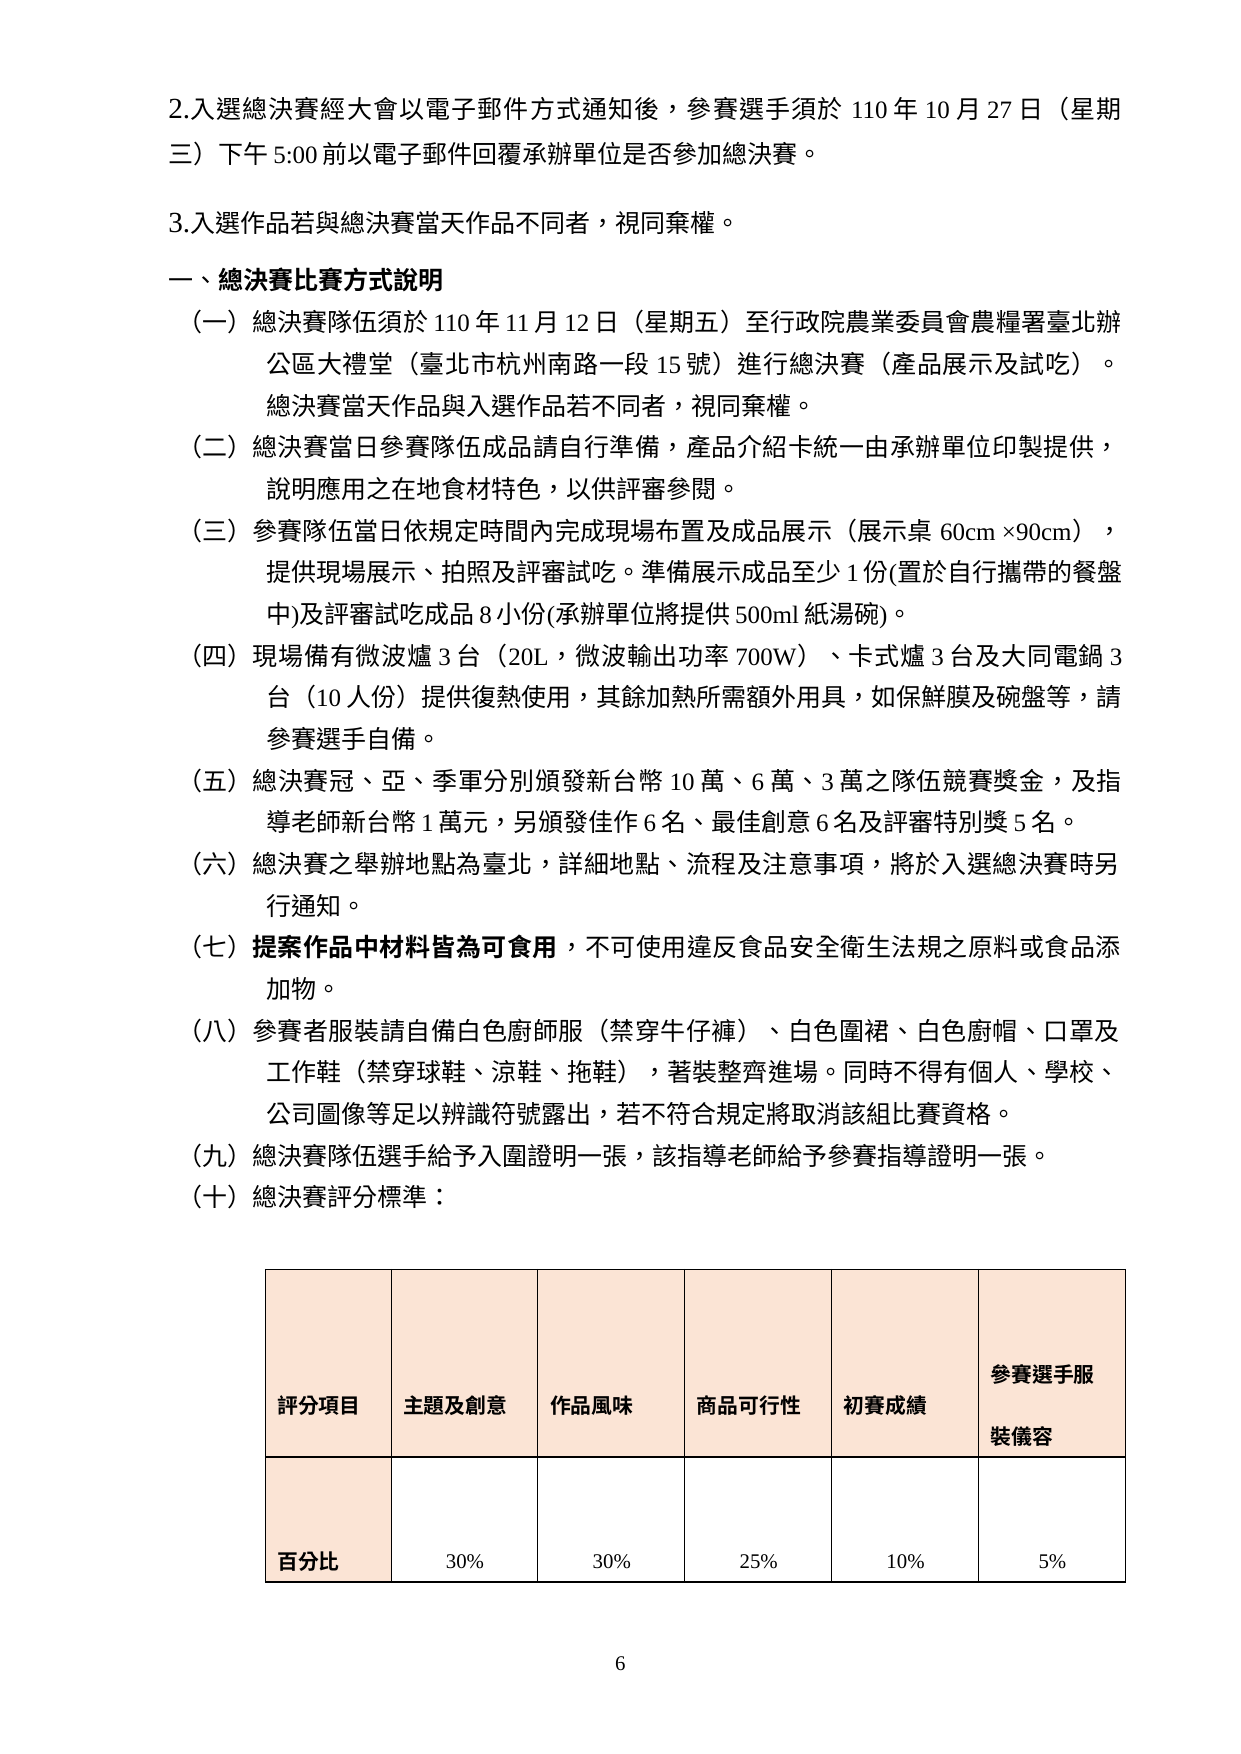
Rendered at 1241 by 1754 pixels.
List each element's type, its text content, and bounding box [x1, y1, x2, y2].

table_header 參賽選手服裝儀容 [979, 1270, 1125, 1456]
list 提案作品中材料皆為可食用，不可使用違反食品安全衛生法規之原料或食品添加物。 [177, 923, 1122, 1007]
list 總決賽當日參賽隊伍成品請自行準備，產品介紹卡統一由承辦單位印製提供，說明應用之在地食材特色，以供評審參閱。 [177, 423, 1122, 507]
table_cell 百分比 [266, 1458, 391, 1581]
table_cell 25% [685, 1458, 831, 1581]
table_cell 10% [832, 1458, 978, 1581]
list 參賽者服裝請自備白色廚師服（禁穿牛仔褲）、白色圍裙、白色廚帽、口罩及工作鞋（禁穿球鞋、涼鞋、拖鞋），著裝整齊進場。同時不得有個人、學校、公司圖像等足以辨識符號露出，若不符合規定將取消該組比賽資格。 [177, 1007, 1122, 1132]
list 總決賽比賽方式說明 [168, 253, 1122, 298]
list 總決賽冠、亞、季軍分別頒發新台幣10萬、6萬、3萬之隊伍競賽獎金，及指導老師新台幣1萬元，另頒發佳作6名、最佳創意6名及評審特別獎5名。 [177, 757, 1122, 840]
table_cell 5% [979, 1458, 1125, 1581]
list 總決賽隊伍選手給予入圍證明一張，該指導老師給予參賽指導證明一張。 [177, 1132, 1122, 1173]
list 總決賽之舉辦地點為臺北，詳細地點、流程及注意事項，將於入選總決賽時另行通知。 [177, 840, 1122, 923]
table_cell 30% [392, 1458, 537, 1581]
list 總決賽評分標準： [177, 1173, 1122, 1215]
table_header 主題及創意 [392, 1270, 537, 1456]
list 總決賽隊伍須於110年11月12日（星期五）至行政院農業委員會農糧署臺北辦公區大禮堂（臺北市杭州南路一段15號）進行總決賽（產品展示及試吃）。總決賽當天作品與入選作品若不同者，視同棄權。 [177, 298, 1122, 423]
list 現場備有微波爐3台（20L，微波輸出功率700W）、卡式爐3台及大同電鍋3台（10人份）提供復熱使用，其餘加熱所需額外用具，如保鮮膜及碗盤等，請參賽選手自備。 [177, 632, 1122, 757]
list 入選總決賽經大會以電子郵件方式通知後，參賽選手須於110年10月27日（星期三）下午5:00前以電子郵件回覆承辦單位是否參加總決賽。 [168, 81, 1122, 173]
table_cell 30% [538, 1458, 684, 1581]
table_header 評分項目 [266, 1270, 391, 1456]
table_header 初賽成績 [832, 1270, 978, 1456]
list 入選作品若與總決賽當天作品不同者，視同棄權。 [168, 196, 1122, 241]
table_header 商品可行性 [685, 1270, 831, 1456]
list 參賽隊伍當日依規定時間內完成現場布置及成品展示（展示桌60cm ×90cm），提供現場展示、拍照及評審試吃。準備展示成品至少1份(置於自行攜帶的餐盤中)及評審試吃成品8小份(承辦單位將提供500ml紙湯碗)。 [177, 507, 1122, 632]
table_header 作品風味 [538, 1270, 684, 1456]
